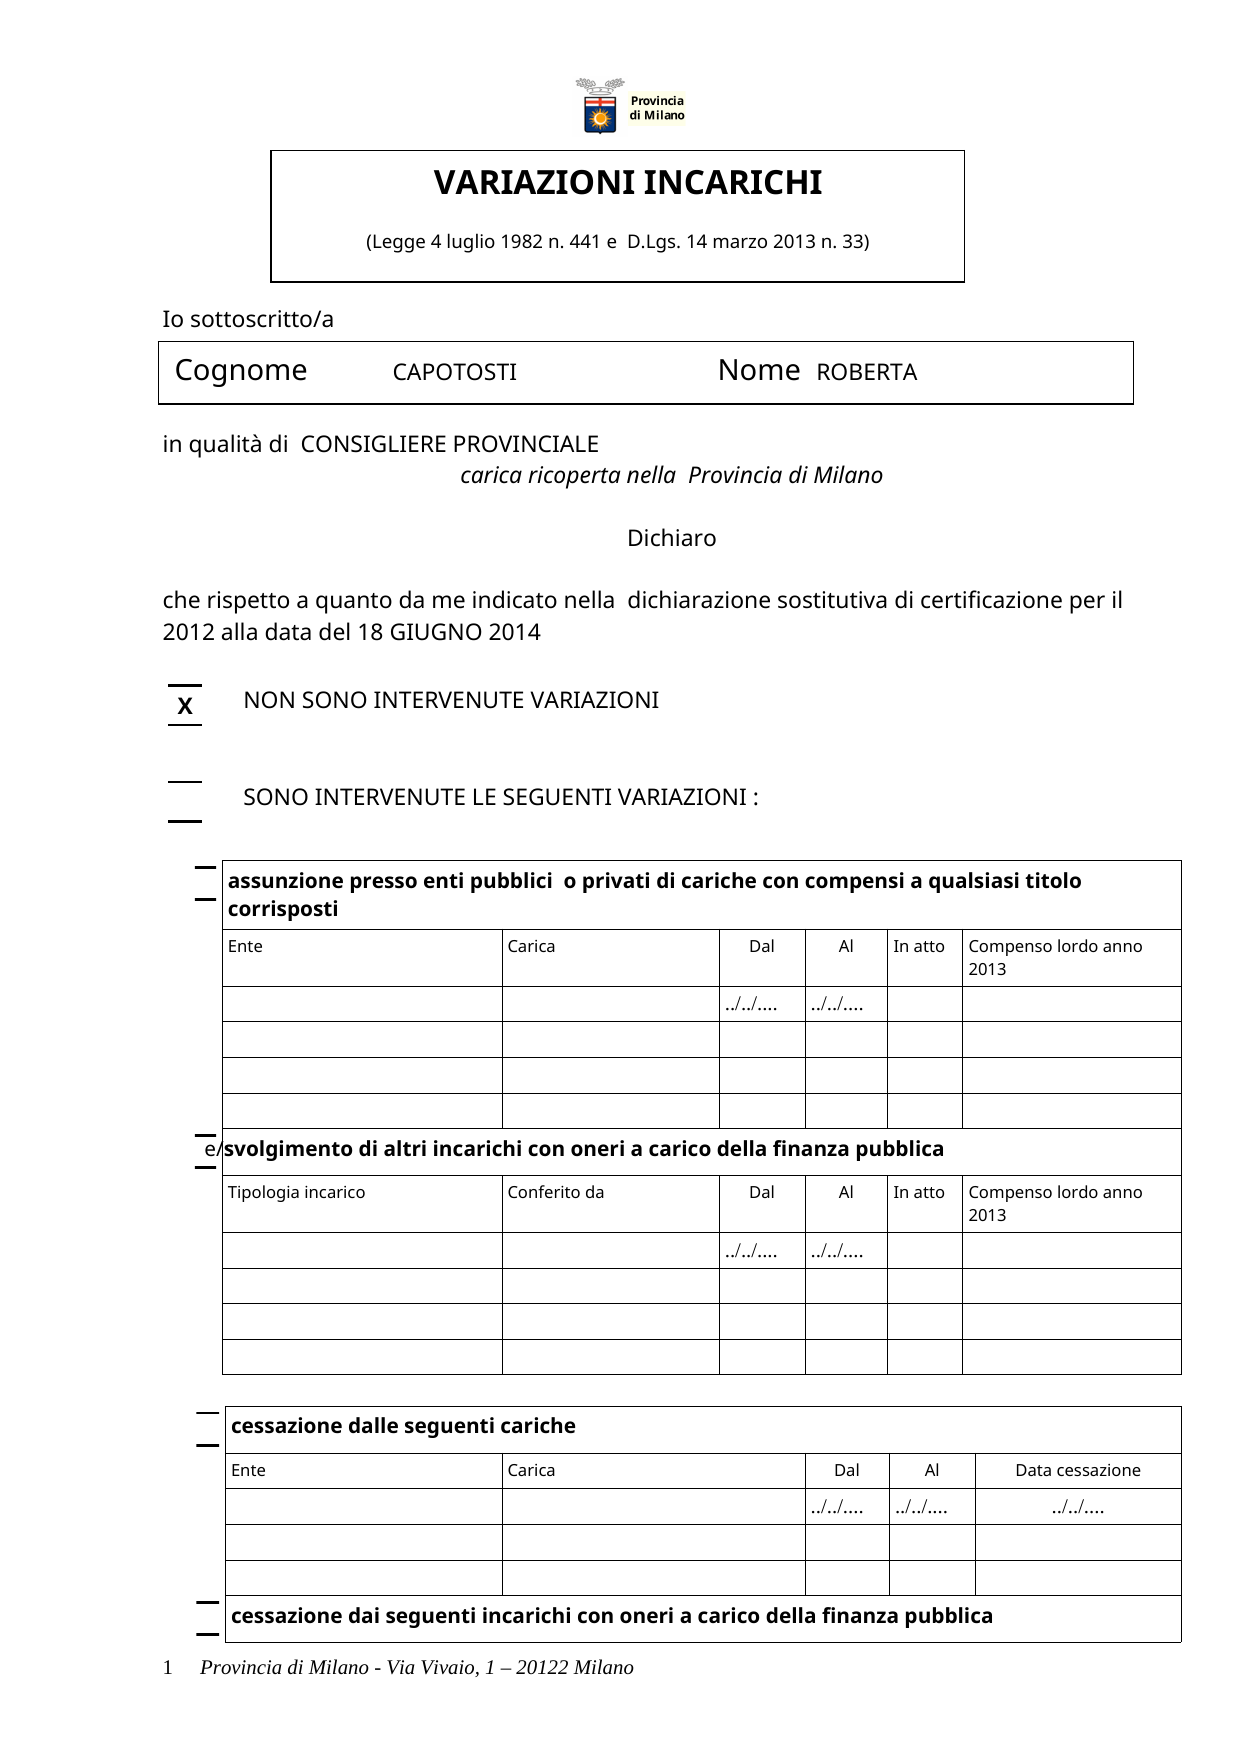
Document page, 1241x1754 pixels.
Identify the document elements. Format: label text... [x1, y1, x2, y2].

table_cell Conferito da [503, 1176, 719, 1232]
table_cell [503, 1340, 719, 1374]
subtitle carica ricoperta nella Provincia di Milano [162, 459, 1181, 491]
table_cell [503, 1233, 719, 1267]
table_cell [208, 775, 237, 829]
table_cell [223, 1340, 502, 1374]
table_cell [888, 1340, 962, 1374]
table_cell In atto [888, 1176, 962, 1232]
table_cell [720, 1269, 805, 1303]
table_cell Ente [223, 930, 502, 986]
table_cell [191, 1453, 225, 1488]
table_cell [189, 1175, 222, 1232]
text Io sottoscritto/a [162, 303, 1181, 334]
table_cell [189, 1232, 222, 1267]
table_cell [223, 1022, 502, 1057]
table_cell Compenso lordo anno 2013 [963, 1176, 1181, 1232]
table_cell ../../.... [720, 987, 805, 1021]
table_cell [189, 986, 222, 1021]
table_cell Ente [226, 1454, 502, 1488]
table_cell Al [806, 930, 887, 986]
table_cell ../../.... [806, 1489, 889, 1524]
text Dichiaro [162, 522, 1181, 553]
table_cell [806, 1525, 889, 1559]
table_cell [503, 1525, 805, 1559]
table_cell [223, 1304, 502, 1339]
table_cell [806, 1022, 887, 1057]
table_header NON SONO INTERVENUTE VARIAZIONI [238, 678, 1181, 732]
table_cell [888, 1304, 962, 1339]
table_cell [226, 1489, 502, 1524]
table_cell [503, 1058, 719, 1092]
text in qualità di CONSIGLIERE PROVINCIALE [162, 428, 1181, 459]
table_cell [976, 1561, 1181, 1595]
table_cell [191, 1488, 225, 1524]
table_cell [806, 1058, 887, 1092]
table_cell SONO INTERVENUTE LE SEGUENTI VARIAZIONI : [238, 775, 1181, 829]
table_cell [888, 1233, 962, 1267]
table_cell [963, 1058, 1181, 1092]
table_cell [888, 1022, 962, 1057]
table_cell [503, 1269, 719, 1303]
table_cell [806, 1561, 889, 1595]
table_cell [720, 1340, 805, 1374]
table_cell [963, 1094, 1181, 1128]
table_cell [189, 1339, 222, 1374]
table_cell Tipologia incarico [223, 1176, 502, 1232]
table_cell [208, 732, 237, 775]
table_header [189, 860, 222, 928]
table_cell In atto [888, 930, 962, 986]
table_cell [890, 1561, 975, 1595]
table_cell [191, 1524, 225, 1559]
table_cell Compenso lordo anno 2013 [963, 930, 1181, 986]
table_cell [806, 1304, 887, 1339]
text Cognome CAPOTOSTI Nome ROBERTA [174, 349, 1118, 389]
table_cell [189, 1303, 222, 1339]
table_cell e/svolgimento di altri incarichi con oneri a carico della finanza pubblica [223, 1129, 1181, 1175]
table_cell [163, 732, 208, 775]
table_cell [888, 987, 962, 1021]
table_cell ../../.... [976, 1489, 1181, 1524]
table_cell Dal [720, 930, 805, 986]
table_cell [189, 1093, 222, 1128]
table_cell [223, 1269, 502, 1303]
table_cell [226, 1561, 502, 1595]
table_cell [720, 1058, 805, 1092]
table_header assunzione presso enti pubblici o privati di cariche con compensi a qualsiasi titolo corrisposti [223, 861, 1181, 928]
table_cell [223, 987, 502, 1021]
table_cell [226, 1525, 502, 1559]
table_cell [503, 1304, 719, 1339]
table_cell [223, 1094, 502, 1128]
table_cell [806, 1094, 887, 1128]
table_cell [720, 1304, 805, 1339]
table_cell [189, 1057, 222, 1092]
table_cell [976, 1525, 1181, 1559]
table_cell [189, 1268, 222, 1303]
table_cell [963, 1304, 1181, 1339]
table_header [191, 1406, 225, 1453]
table_cell [806, 1340, 887, 1374]
table_header X [163, 678, 208, 732]
table_cell [189, 1128, 222, 1175]
table_cell Carica [503, 1454, 805, 1488]
text che rispetto a quanto da me indicato nella dichiarazione sostitutiva di certificazione per il 2012 alla data del 18 GIUGNO 2014 [162, 584, 1181, 647]
table_cell [503, 987, 719, 1021]
table_cell [963, 1022, 1181, 1057]
table_cell [503, 1094, 719, 1128]
table_cell [963, 1269, 1181, 1303]
table_cell [191, 1595, 225, 1642]
table_cell [720, 1094, 805, 1128]
text (Legge 4 luglio 1982 n. 441 e D.Lgs. 14 marzo 2013 n. 33) [287, 228, 949, 254]
table_cell [806, 1269, 887, 1303]
table_cell Al [890, 1454, 975, 1488]
table_cell [163, 775, 208, 829]
table_cell [963, 1233, 1181, 1267]
table_cell Data cessazione [976, 1454, 1181, 1488]
table_cell ../../.... [806, 987, 887, 1021]
table_cell [503, 1561, 805, 1595]
table_cell [888, 1269, 962, 1303]
table_cell [189, 929, 222, 986]
table_cell [963, 1340, 1181, 1374]
table_cell [191, 1560, 225, 1595]
table_cell ../../.... [890, 1489, 975, 1524]
table_header cessazione dalle seguenti cariche [226, 1407, 1181, 1453]
table_cell [888, 1094, 962, 1128]
table_cell Al [806, 1176, 887, 1232]
table_cell [223, 1233, 502, 1267]
table_cell [223, 1058, 502, 1092]
table_header [208, 678, 237, 732]
table_cell Dal [806, 1454, 889, 1488]
table_cell Carica [503, 930, 719, 986]
table_cell [503, 1022, 719, 1057]
table_cell ../../.... [720, 1233, 805, 1267]
subtitle VARIAZIONI INCARICHI [316, 159, 949, 204]
table_cell [890, 1525, 975, 1559]
table_cell Dal [720, 1176, 805, 1232]
table_cell cessazione dai seguenti incarichi con oneri a carico della finanza pubblica [226, 1596, 1181, 1642]
table_cell [503, 1489, 805, 1524]
table_cell [189, 1021, 222, 1057]
table_cell [720, 1022, 805, 1057]
table_cell [238, 732, 1181, 775]
table_cell ../../.... [806, 1233, 887, 1267]
table_cell [888, 1058, 962, 1092]
table_cell [963, 987, 1181, 1021]
